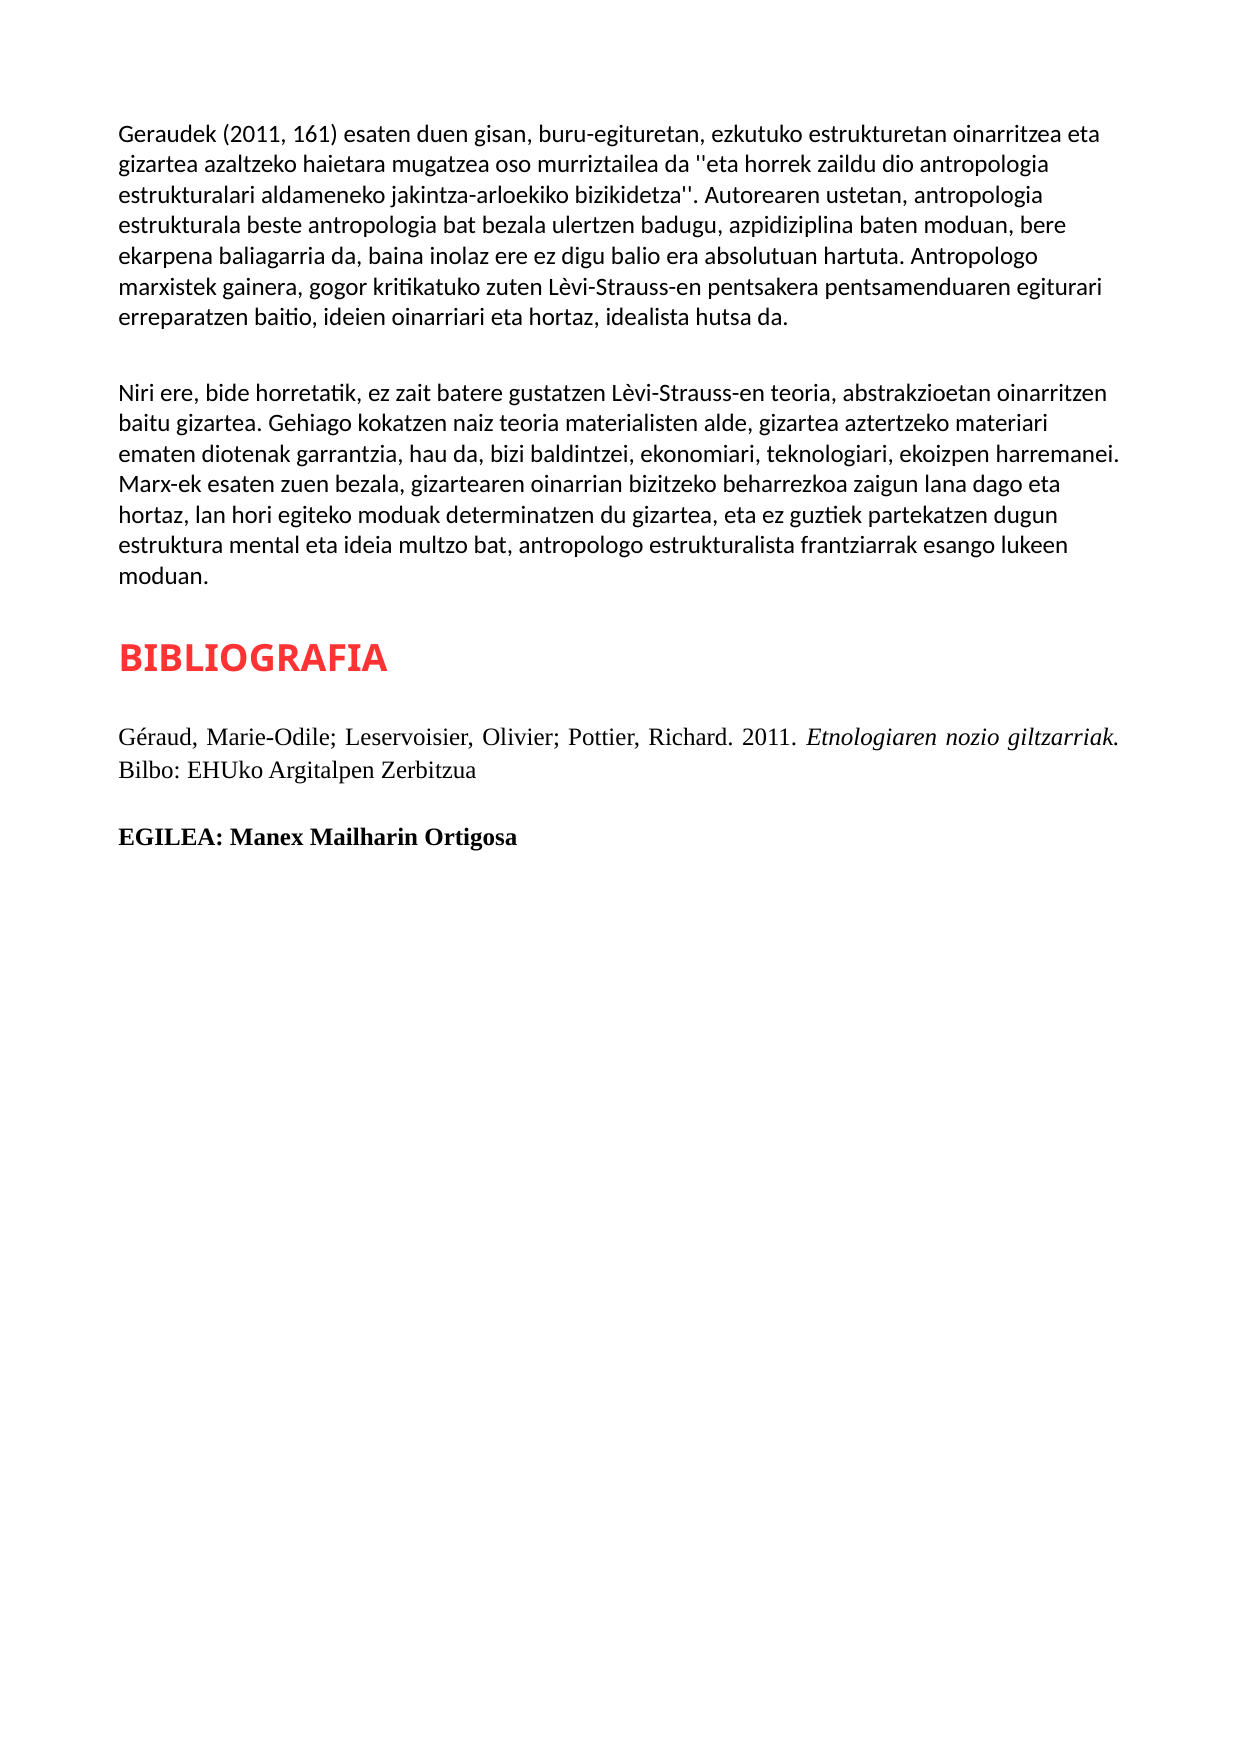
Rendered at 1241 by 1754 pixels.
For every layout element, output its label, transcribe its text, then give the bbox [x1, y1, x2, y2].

text Geraudek (2011, 161) esaten duen gisan, buru-egituretan, ezkutuko estrukturetan oinarritzea eta gizartea azaltzeko haietara mugatzea oso murriztailea da ''eta horrek zaildu dio antropologia estrukturalari aldameneko jakintza-arloekiko bizikidetza''. Autorearen ustetan, antropologia estrukturala beste antropologia bat bezala ulertzen badugu, azpidiziplina baten moduan, bere ekarpena baliagarria da, baina inolaz ere ez digu balio era absolutuan hartuta. Antropologo marxistek gainera, gogor kritikatuko zuten Lèvi-Strauss-en pentsakera pentsamenduaren egiturari erreparatzen baitio, ideien oinarriari eta hortaz, idealista hutsa da. [118, 118, 1122, 332]
text EGILEA: Manex Mailharin Ortigosa [118, 822, 1122, 850]
text Géraud, Marie-Odile; Leservoisier, Olivier; Pottier, Richard. 2011. Etnologiaren nozio giltzarriak. Bilbo: EHUko Argitalpen Zerbitzua [118, 722, 1122, 784]
text BIBLIOGRAFIA [118, 631, 1122, 682]
text Niri ere, bide horretatik, ez zait batere gustatzen Lèvi-Strauss-en teoria, abstrakzioetan oinarritzen baitu gizartea. Gehiago kokatzen naiz teoria materialisten alde, gizartea aztertzeko materiari ematen diotenak garrantzia, hau da, bizi baldintzei, ekonomiari, teknologiari, ekoizpen harremanei. Marx-ek esaten zuen bezala, gizartearen oinarrian bizitzeko beharrezkoa zaigun lana dago eta hortaz, lan hori egiteko moduak determinatzen du gizartea, eta ez guztiek partekatzen dugun estruktura mental eta ideia multzo bat, antropologo estrukturalista frantziarrak esango lukeen moduan. [118, 377, 1122, 591]
